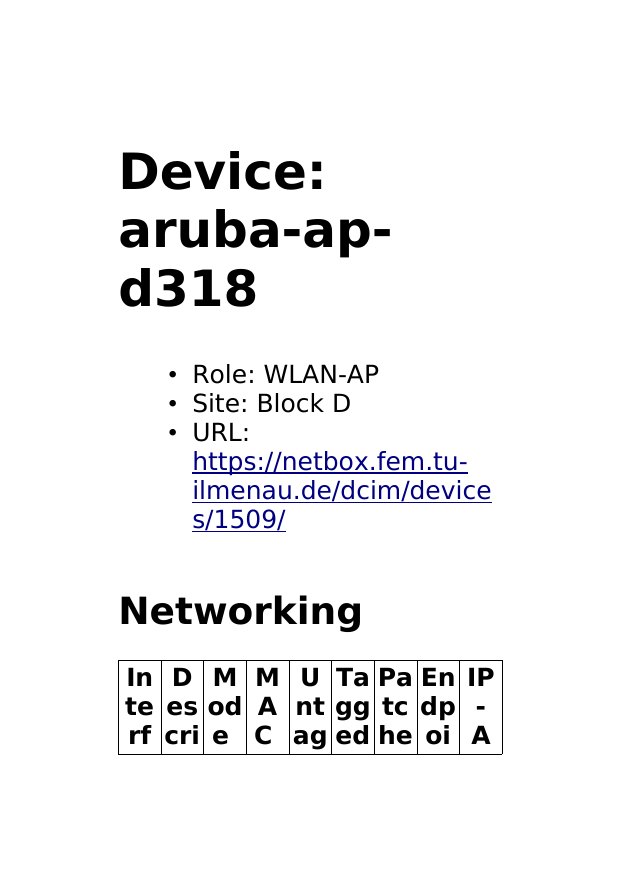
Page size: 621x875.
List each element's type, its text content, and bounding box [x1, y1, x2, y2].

list URL: https://netbox.fem.tu-ilmenau.de/dcim/devices/1509/ [177, 418, 502, 535]
table_header Mode [204, 661, 246, 754]
table_header MAC [247, 661, 289, 754]
table_header Tagged [332, 661, 374, 754]
table_header Descri [162, 661, 203, 754]
table_header IP-A [460, 661, 502, 754]
list Site: Block D [177, 389, 502, 418]
list Role: WLAN-AP [177, 360, 502, 389]
table_header Untag [290, 661, 331, 754]
subtitle Device: aruba-ap-d318 [118, 143, 502, 318]
table_header Interf [119, 661, 161, 754]
table_header Endpoi [418, 661, 459, 754]
table_header Patche [375, 661, 417, 754]
subtitle Networking [118, 589, 502, 633]
